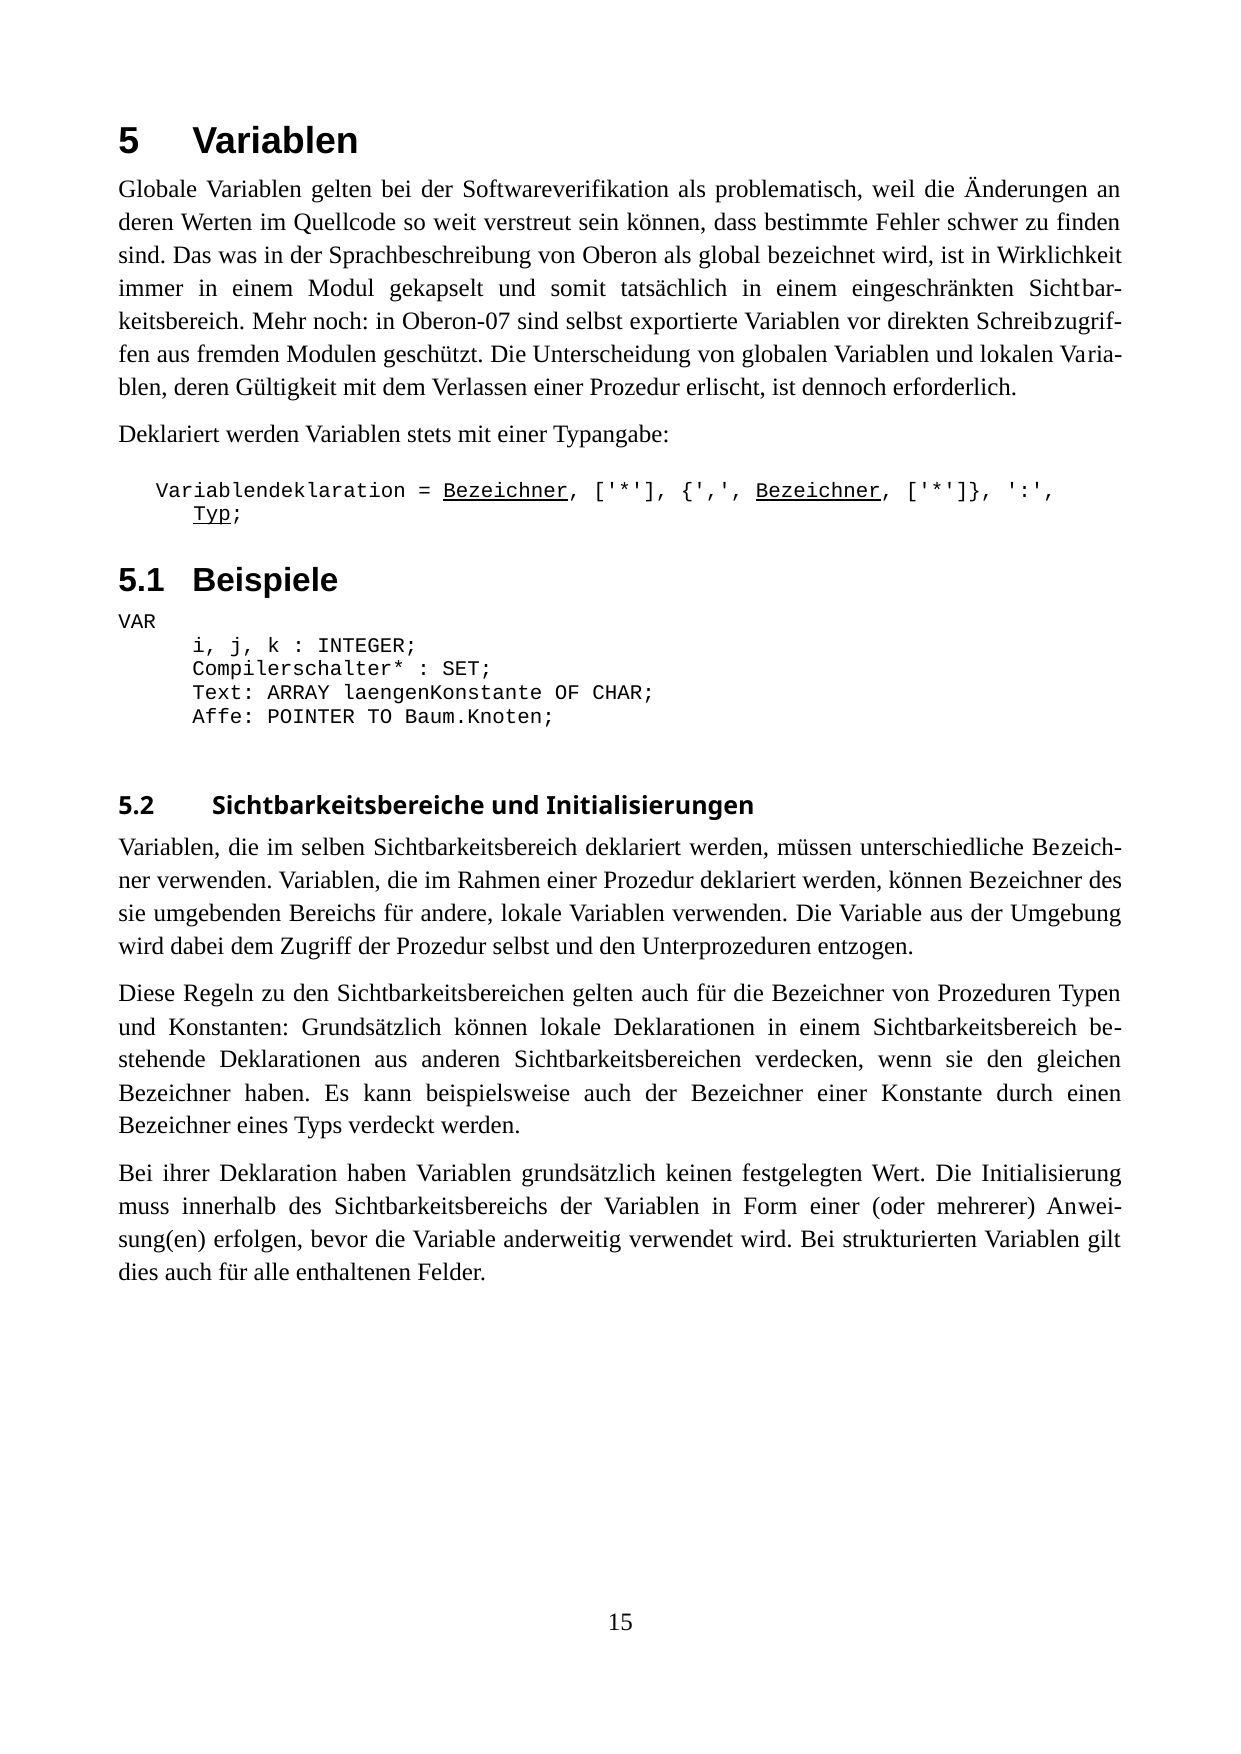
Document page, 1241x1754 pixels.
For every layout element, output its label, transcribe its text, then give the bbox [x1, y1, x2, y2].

text Compilerschalter* : SET; [118, 658, 1122, 682]
text Affe: POINTER TO Baum.Knoten; [118, 706, 1122, 729]
text VAR [118, 611, 1122, 635]
text Diese Regeln zu den Sichtbarkeitsbereichen gelten auch für die Bezeichner von Prozeduren Typen und Konstanten: Grundsätzlich können lokale Deklarationen in einem Sichtbarkeitsbereich be­stehende Deklarationen aus anderen Sichtbarkeitsbereichen verdecken, wenn sie den gleichen Bezeichner haben. Es kann beispielsweise auch der Bezeichner einer Konstante durch einen Bezeichner eines Typs verdeckt werden. [118, 978, 1122, 1139]
text 5.2 Sichtbarkeitsbereiche und Initialisierungen [118, 787, 1122, 821]
text Text: ARRAY laengenKonstante OF CHAR; [118, 682, 1122, 706]
text Deklariert werden Variablen stets mit einer Typangabe: [118, 419, 1122, 448]
subtitle Variablen [118, 118, 1122, 161]
text Variablendeklaration = Bezeichner, ['*'], {',', Bezeichner, ['*']}, ':', Typ; [156, 479, 1103, 527]
text Bei ihrer Deklaration haben Variablen grundsätzlich keinen festgelegten Wert. Die Initialisierung muss innerhalb des Sichtbarkeitsbereichs der Variablen in Form einer (oder mehrerer) An­wei­sung(en) erfolgen, bevor die Variable anderweitig verwendet wird. Bei strukturierten Variablen gilt dies auch für alle enthaltenen Felder. [118, 1158, 1122, 1286]
text Variablen, die im selben Sichtbarkeitsbereich deklariert werden, müssen unterschiedliche Be­zeich­ner verwenden. Variablen, die im Rahmen einer Prozedur deklariert werden, können Be­zeichner des sie umgebenden Bereichs für andere, lokale Variablen verwenden. Die Variable aus der Umgebung wird dabei dem Zugriff der Prozedur selbst und den Unterprozeduren entzogen. [118, 832, 1122, 960]
text i, j, k : INTEGER; [118, 635, 1122, 658]
subtitle Beispiele [118, 560, 1122, 599]
text Globale Variablen gelten bei der Softwareverifikation als problematisch, weil die Änderungen an deren Werten im Quellcode so weit verstreut sein können, dass bestimmte Fehler schwer zu finden sind. Das was in der Sprachbeschreibung von Oberon als global be­zeich­net wird, ist in Wirklichkeit immer in einem Modul gekapselt und somit tatsächlich in einem eingeschränkten Sicht­bar­keitsbereich. Mehr noch: in Oberon-07 sind selbst exportierte Variablen vor direkten Schreib­zu­grif­fen aus fremden Modulen geschützt. Die Unterscheidung von globalen Variablen und lokalen Va­ria­blen, deren Gültigkeit mit dem Verlassen einer Prozedur erlischt, ist dennoch erforderlich. [118, 174, 1122, 401]
